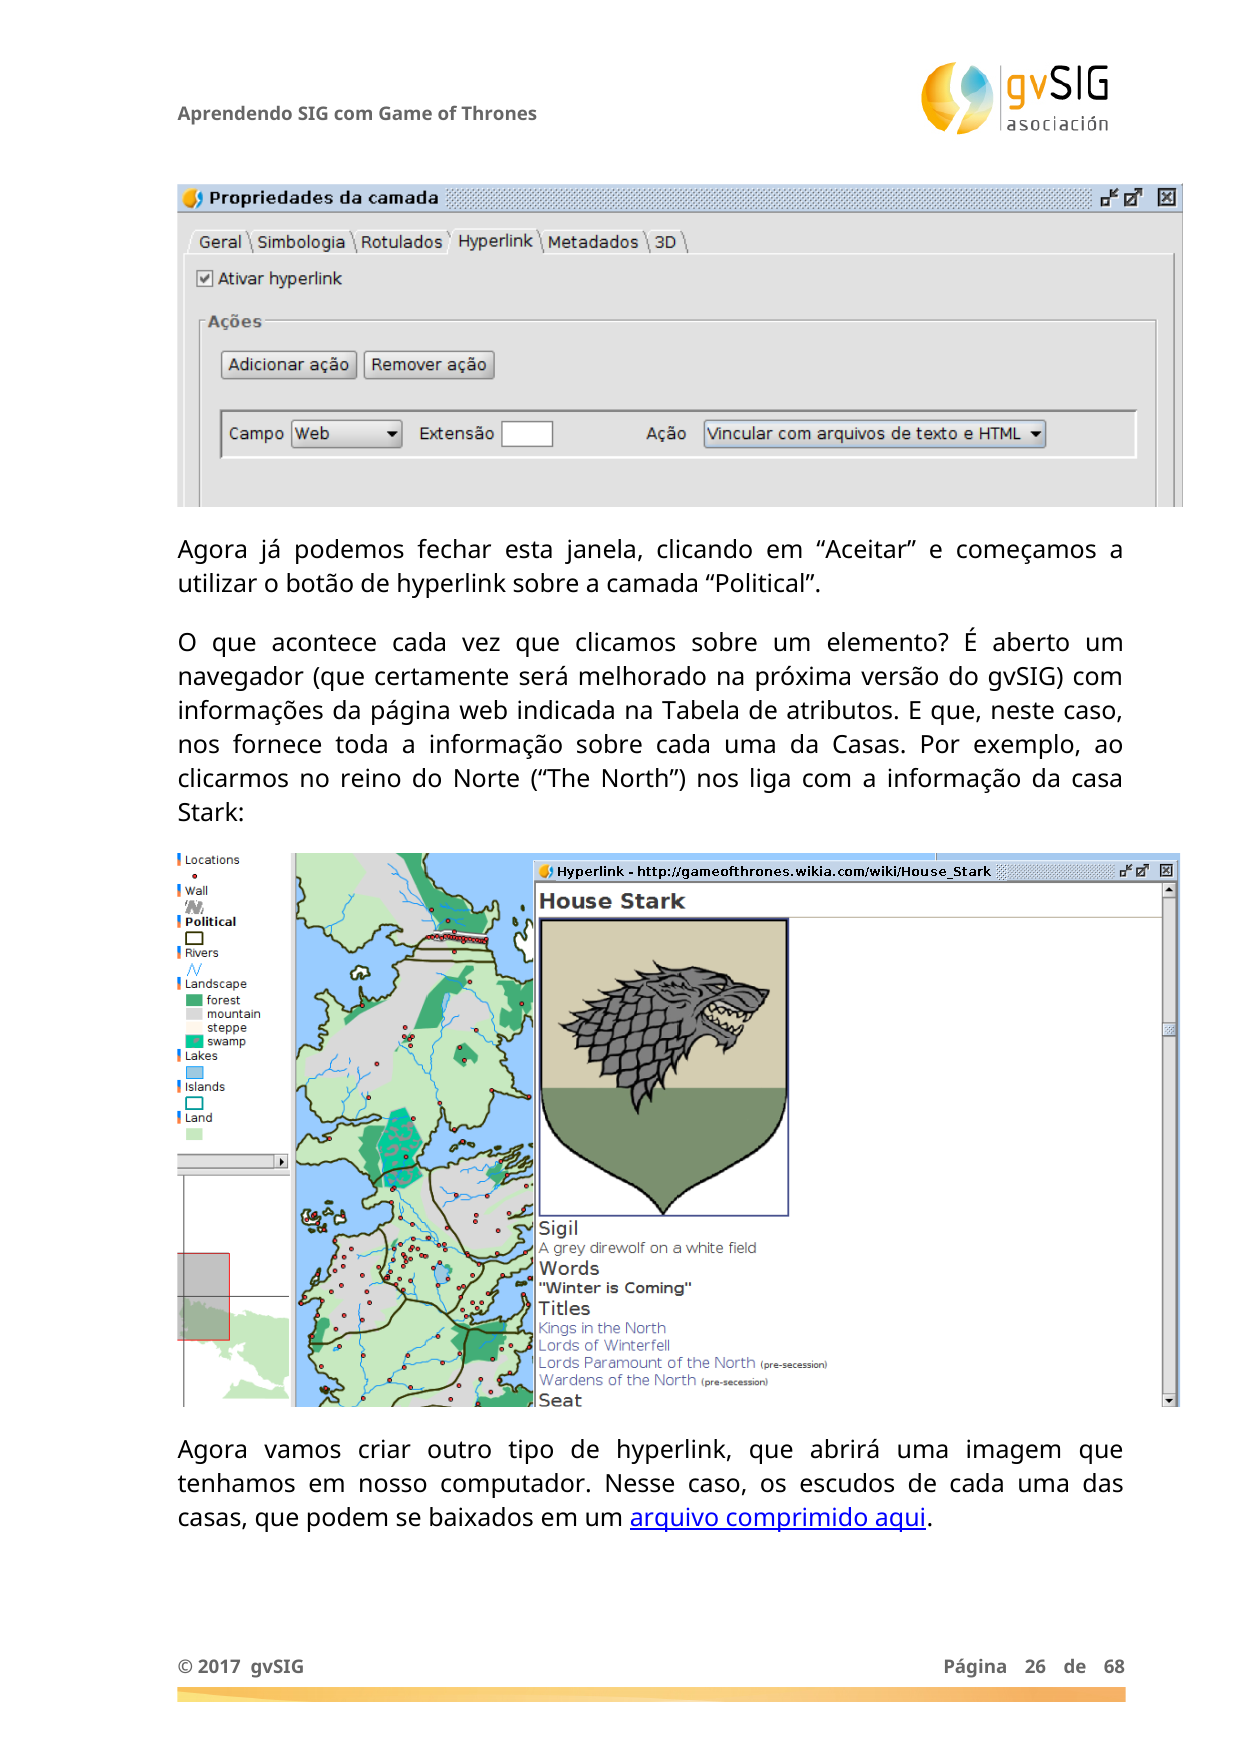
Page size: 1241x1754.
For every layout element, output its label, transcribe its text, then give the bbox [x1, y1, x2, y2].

picture [177, 1687, 1126, 1702]
text Agora já podemos fechar esta janela, clicando em “Aceitar” e começamos a utilizar o botão de hyperlink sobre a camada “Political”. [177, 531, 1125, 599]
picture [902, 47, 1122, 148]
picture [177, 183, 1183, 507]
text Agora vamos criar outro tipo de hyperlink, que abrirá uma imagem que tenhamos em nosso computador. Nesse caso, os escudos de cada uma das casas, que podem se baixados em um arquivo comprimido aqui. [177, 1432, 1125, 1534]
text O que acontece cada vez que clicamos sobre um elemento? É aberto um navegador (que certamente será melhorado na próxima versão do gvSIG) com informações da página web indicada na Tabela de atributos. E que, neste caso, nos fornece toda a informação sobre cada uma da Casas. Por exemplo, ao clicarmos no reino do Norte (“The North”) nos liga com a informação da casa Stark: [177, 624, 1125, 829]
picture [177, 853, 1181, 1407]
